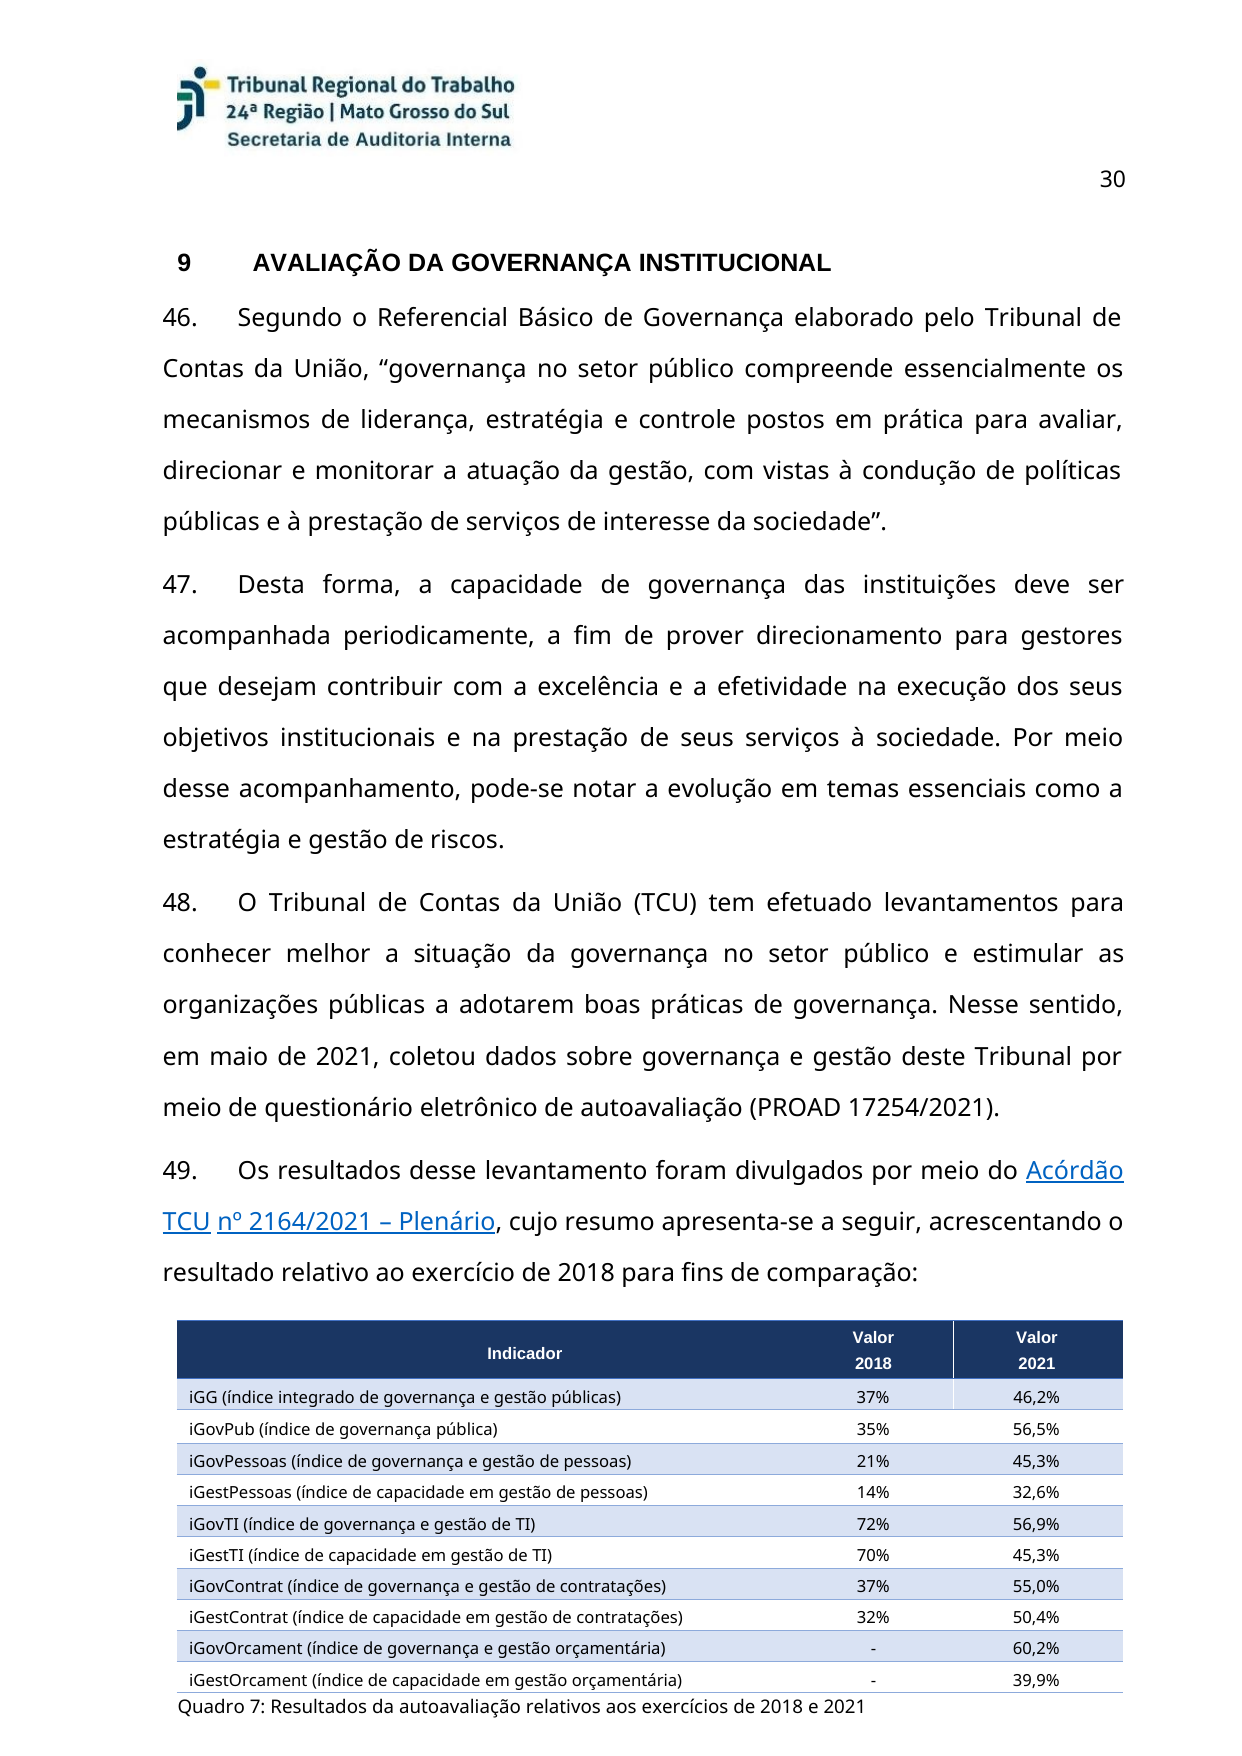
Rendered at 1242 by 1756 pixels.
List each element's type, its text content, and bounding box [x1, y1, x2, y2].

table_cell 70% [759, 1537, 951, 1568]
table_cell 60,2% [951, 1631, 1123, 1661]
table_cell 32% [759, 1600, 951, 1630]
table_header 35% [759, 1418, 951, 1443]
table_cell iGovTI (índice de governança e gestão de TI) [177, 1506, 759, 1536]
table_cell iGG (índice integrado de governança e gestão públicas) [177, 1379, 727, 1409]
table_header 56,5% [951, 1418, 1123, 1443]
table_cell iGestContrat (índice de capacidade em gestão de contratações) [177, 1600, 759, 1630]
list Desta forma, a capacidade de governança das instituições deve ser acompanhada periodicamente, a fim de prover direcionamento para gestores que desejam contribuir com a excelência e a efetividade na execução dos seus objetivos institucionais e na prestação de seus serviços à sociedade. Por meio desse acompanhamento, pode-se notar a evolução em temas essenciais como a estratégia e gestão de riscos. [162, 567, 1124, 856]
table_cell iGestTI (índice de capacidade em gestão de TI) [177, 1537, 759, 1568]
table_header Valor 2021 [954, 1321, 1123, 1378]
table_cell 72% [759, 1506, 951, 1536]
table_header iGovPub (índice de governança pública) [177, 1418, 759, 1443]
table_cell 55,0% [951, 1569, 1123, 1599]
table_cell 56,9% [951, 1506, 1123, 1536]
table_cell 45,3% [951, 1537, 1123, 1568]
table_cell iGovOrcament (índice de governança e gestão orçamentária) [177, 1631, 759, 1661]
table_cell 32,6% [951, 1475, 1123, 1505]
table_cell iGestOrcament (índice de capacidade em gestão orçamentária) [177, 1662, 759, 1692]
table_cell - [759, 1662, 951, 1692]
list Segundo o Referencial Básico de Governança elaborado pelo Tribunal de Contas da União, “governança no setor público compreende essencialmente os mecanismos de liderança, estratégia e controle postos em prática para avaliar, direcionar e monitorar a atuação da gestão, com vistas à condução de políticas públicas e à prestação de serviços de interesse da sociedade”. [162, 299, 1123, 538]
table_cell 45,3% [951, 1444, 1123, 1474]
table_cell 37% [759, 1569, 951, 1599]
table_cell 46,2% [954, 1379, 1123, 1409]
table_cell - [759, 1631, 951, 1661]
table_header Valor 2018 [727, 1321, 953, 1378]
table_cell 50,4% [951, 1600, 1123, 1630]
table_cell iGovContrat (índice de governança e gestão de contratações) [177, 1569, 759, 1599]
table_header Indicador [177, 1321, 727, 1378]
table_cell 14% [759, 1475, 951, 1505]
table_cell 39,9% [951, 1662, 1123, 1692]
list O Tribunal de Contas da União (TCU) tem efetuado levantamentos para conhecer melhor a situação da governança no setor público e estimular as organizações públicas a adotarem boas práticas de governança. Nesse sentido, em maio de 2021, coletou dados sobre governança e gestão deste Tribunal por meio de questionário eletrônico de autoavaliação (PROAD 17254/2021). [162, 885, 1124, 1123]
list AVALIAÇÃO DA GOVERNANÇA INSTITUCIONAL [177, 247, 1171, 276]
table_cell 21% [759, 1444, 951, 1474]
table_cell iGestPessoas (índice de capacidade em gestão de pessoas) [177, 1475, 759, 1505]
list Os resultados desse levantamento foram divulgados por meio do Acórdão TCU nº 2164/2021 – Plenário, cujo resumo apresenta-se a seguir, acrescentando o resultado relativo ao exercício de 2018 para fins de comparação: [162, 1152, 1124, 1289]
table_cell 37% [727, 1379, 953, 1409]
text Quadro 7: Resultados da autoavaliação relativos aos exercícios de 2018 e 2021 [177, 1693, 1171, 1719]
table_cell iGovPessoas (índice de governança e gestão de pessoas) [177, 1444, 759, 1474]
